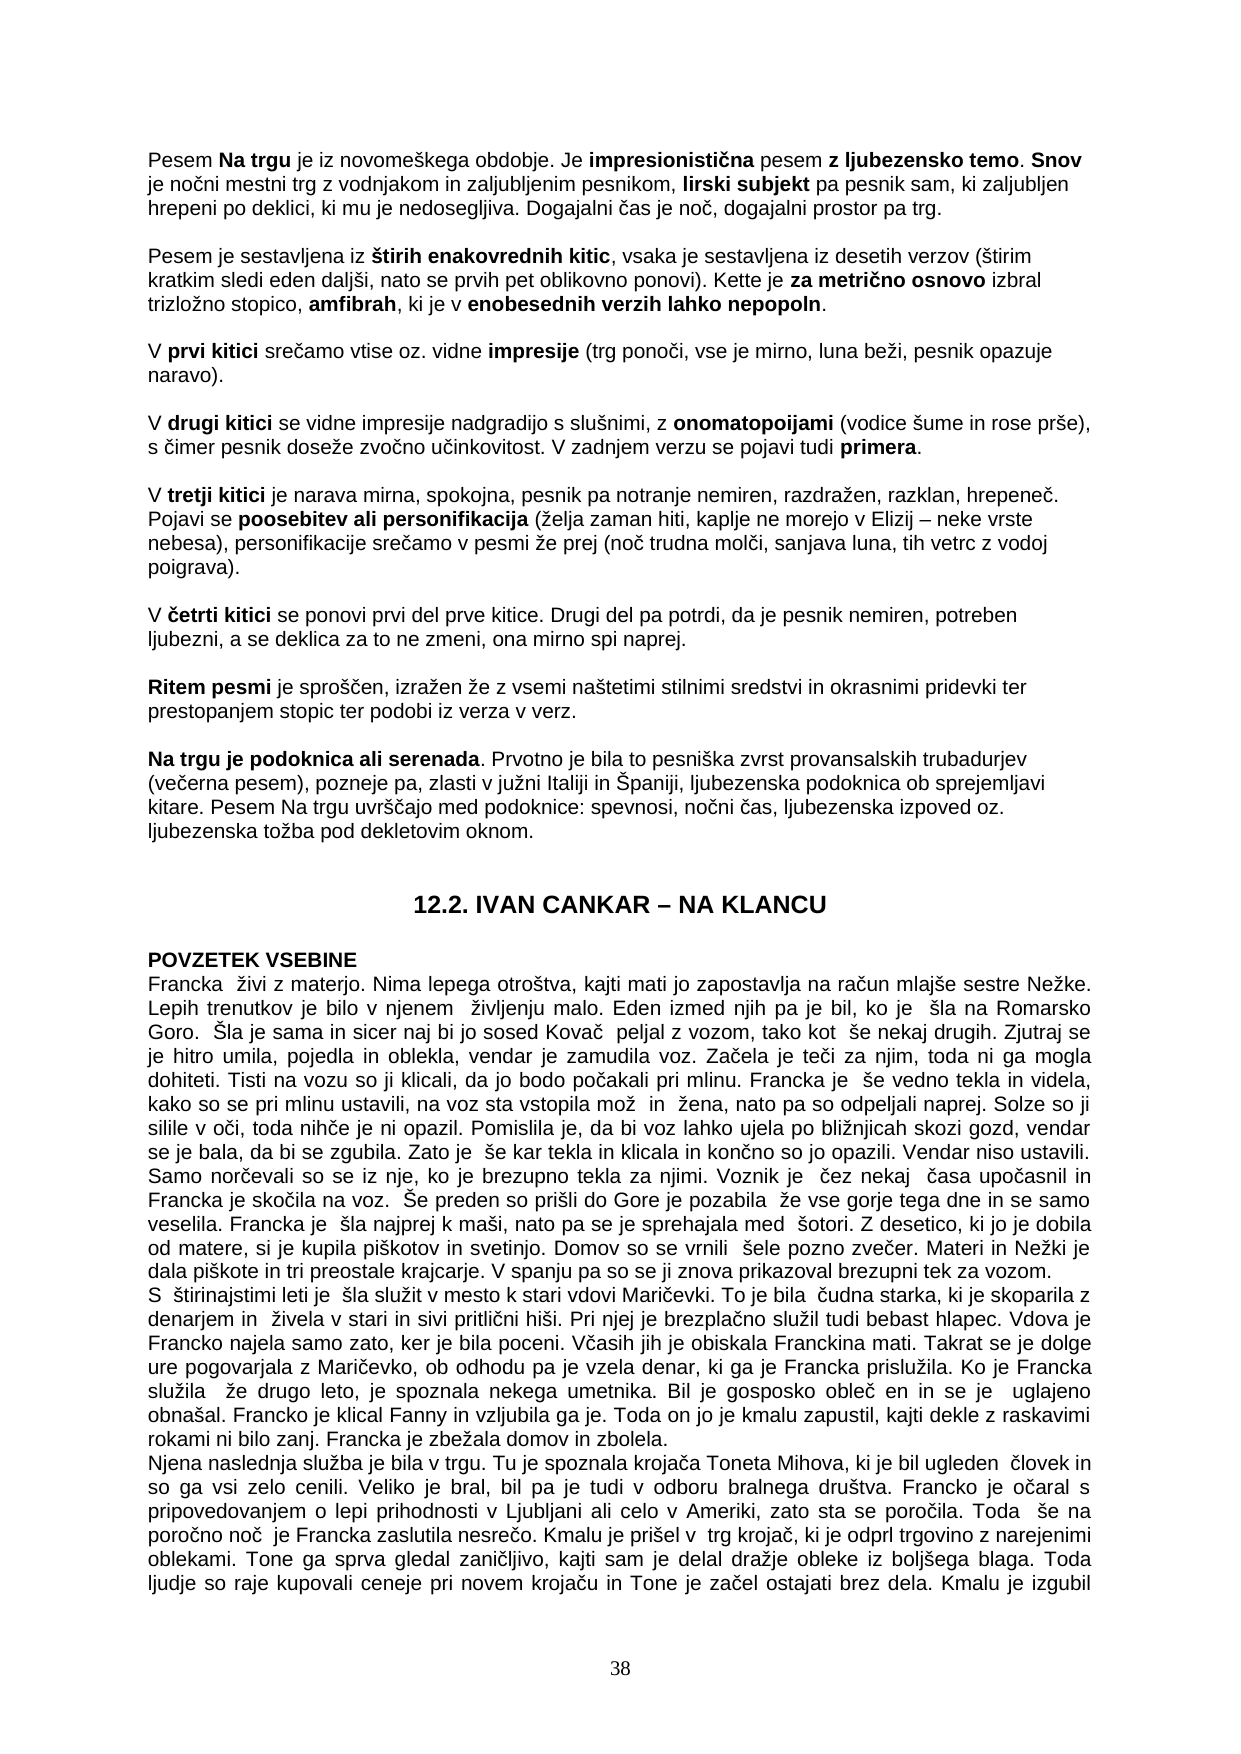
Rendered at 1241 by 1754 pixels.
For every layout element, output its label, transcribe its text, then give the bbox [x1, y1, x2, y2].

text V prvi kitici srečamo vtise oz. vidne impresije (trg ponoči, vse je mirno, luna beži, pesnik opazuje naravo). [148, 339, 1093, 387]
text Pesem Na trgu je iz novomeškega obdobje. Je impresionistična pesem z ljubezensko temo. Snov je nočni mestni trg z vodnjakom in zaljubljenim pesnikom, lirski subjekt pa pesnik sam, ki zaljubljen hrepeni po deklici, ki mu je nedosegljiva. Dogajalni čas je noč, dogajalni prostor pa trg. [148, 148, 1093, 219]
text Pesem je sestavljena iz štirih enakovrednih kitic, vsaka je sestavljena iz desetih verzov (štirim kratkim sledi eden daljši, nato se prvih pet oblikovno ponovi). Kette je za metrično osnovo izbral trizložno stopico, amfibrah, ki je v enobesednih verzih lahko nepopoln. [148, 243, 1093, 315]
text Njena naslednja služba je bila v trgu. Tu je spoznala krojača Toneta Mihova, ki je bil ugleden človek in so ga vsi zelo cenili. Veliko je bral, bil pa je tudi v odboru bralnega društva. Francko je očaral s pripovedovanjem o lepi prihodnosti v Ljubljani ali celo v Ameriki, zato sta se poročila. Toda še na poročno noč je Francka zaslutila nesrečo. Kmalu je prišel v trg krojač, ki je odprl trgovino z narejenimi oblekami. Tone ga sprva gledal zaničljivo, kajti sam je delal dražje obleke iz boljšega blaga. Toda ljudje so raje kupovali ceneje pri novem krojaču in Tone je začel ostajati brez dela. Kmalu je izgubil [148, 1451, 1093, 1595]
text V tretji kitici je narava mirna, spokojna, pesnik pa notranje nemiren, razdražen, razklan, hrepeneč. Pojavi se poosebitev ali personifikacija (želja zaman hiti, kaplje ne morejo v Elizij – neke vrste nebesa), personifikacije srečamo v pesmi že prej (noč trudna molči, sanjava luna, tih vetrc z vodoj poigrava). [148, 483, 1093, 579]
text POVZETEK VSEBINE [148, 948, 1093, 972]
text 12.2. IVAN CANKAR – NA KLANCU [148, 890, 1093, 919]
text S štirinajstimi leti je šla služit v mesto k stari vdovi Maričevki. To je bila čudna starka, ki je skoparila z denarjem in živela v stari in sivi pritlični hiši. Pri njej je brezplačno služil tudi bebast hlapec. Vdova je Francko najela samo zato, ker je bila poceni. Včasih jih je obiskala Franckina mati. Takrat se je dolge ure pogovarjala z Maričevko, ob odhodu pa je vzela denar, ki ga je Francka prislužila. Ko je Francka služila že drugo leto, je spoznala nekega umetnika. Bil je gosposko obleč en in se je uglajeno obnašal. Francko je klical Fanny in vzljubila ga je. Toda on jo je kmalu zapustil, kajti dekle z raskavimi rokami ni bilo zanj. Francka je zbežala domov in zbolela. [148, 1283, 1093, 1451]
text V četrti kitici se ponovi prvi del prve kitice. Drugi del pa potrdi, da je pesnik nemiren, potreben ljubezni, a se deklica za to ne zmeni, ona mirno spi naprej. [148, 603, 1093, 651]
text V drugi kitici se vidne impresije nadgradijo s slušnimi, z onomatopoijami (vodice šume in rose prše), s čimer pesnik doseže zvočno učinkovitost. V zadnjem verzu se pojavi tudi primera. [148, 411, 1093, 459]
text Francka živi z materjo. Nima lepega otroštva, kajti mati jo zapostavlja na račun mlajše sestre Nežke. Lepih trenutkov je bilo v njenem življenju malo. Eden izmed njih pa je bil, ko je šla na Romarsko Goro. Šla je sama in sicer naj bi jo sosed Kovač peljal z vozom, tako kot še nekaj drugih. Zjutraj se je hitro umila, pojedla in oblekla, vendar je zamudila voz. Začela je teči za njim, toda ni ga mogla dohiteti. Tisti na vozu so ji klicali, da jo bodo počakali pri mlinu. Francka je še vedno tekla in videla, kako so se pri mlinu ustavili, na voz sta vstopila mož in žena, nato pa so odpeljali naprej. Solze so ji silile v oči, toda nihče je ni opazil. Pomislila je, da bi voz lahko ujela po bližnjicah skozi gozd, vendar se je bala, da bi se zgubila. Zato je še kar tekla in klicala in končno so jo opazili. Vendar niso ustavili. Samo norčevali so se iz nje, ko je brezupno tekla za njimi. Voznik je čez nekaj časa upočasnil in Francka je skočila na voz. Še preden so prišli do Gore je pozabila že vse gorje tega dne in se samo veselila. Francka je šla najprej k maši, nato pa se je sprehajala med šotori. Z desetico, ki jo je dobila od matere, si je kupila piškotov in svetinjo. Domov so se vrnili šele pozno zvečer. Materi in Nežki je dala piškote in tri preostale krajcarje. V spanju pa so se ji znova prikazoval brezupni tek za vozom. [148, 972, 1093, 1283]
text Na trgu je podoknica ali serenada. Prvotno je bila to pesniška zvrst provansalskih trubadurjev (večerna pesem), pozneje pa, zlasti v južni Italiji in Španiji, ljubezenska podoknica ob sprejemljavi kitare. Pesem Na trgu uvrščajo med podoknice: spevnosi, nočni čas, ljubezenska izpoved oz. ljubezenska tožba pod dekletovim oknom. [148, 747, 1093, 842]
text Ritem pesmi je sproščen, izražen že z vsemi naštetimi stilnimi sredstvi in okrasnimi pridevki ter prestopanjem stopic ter podobi iz verza v verz. [148, 675, 1093, 723]
